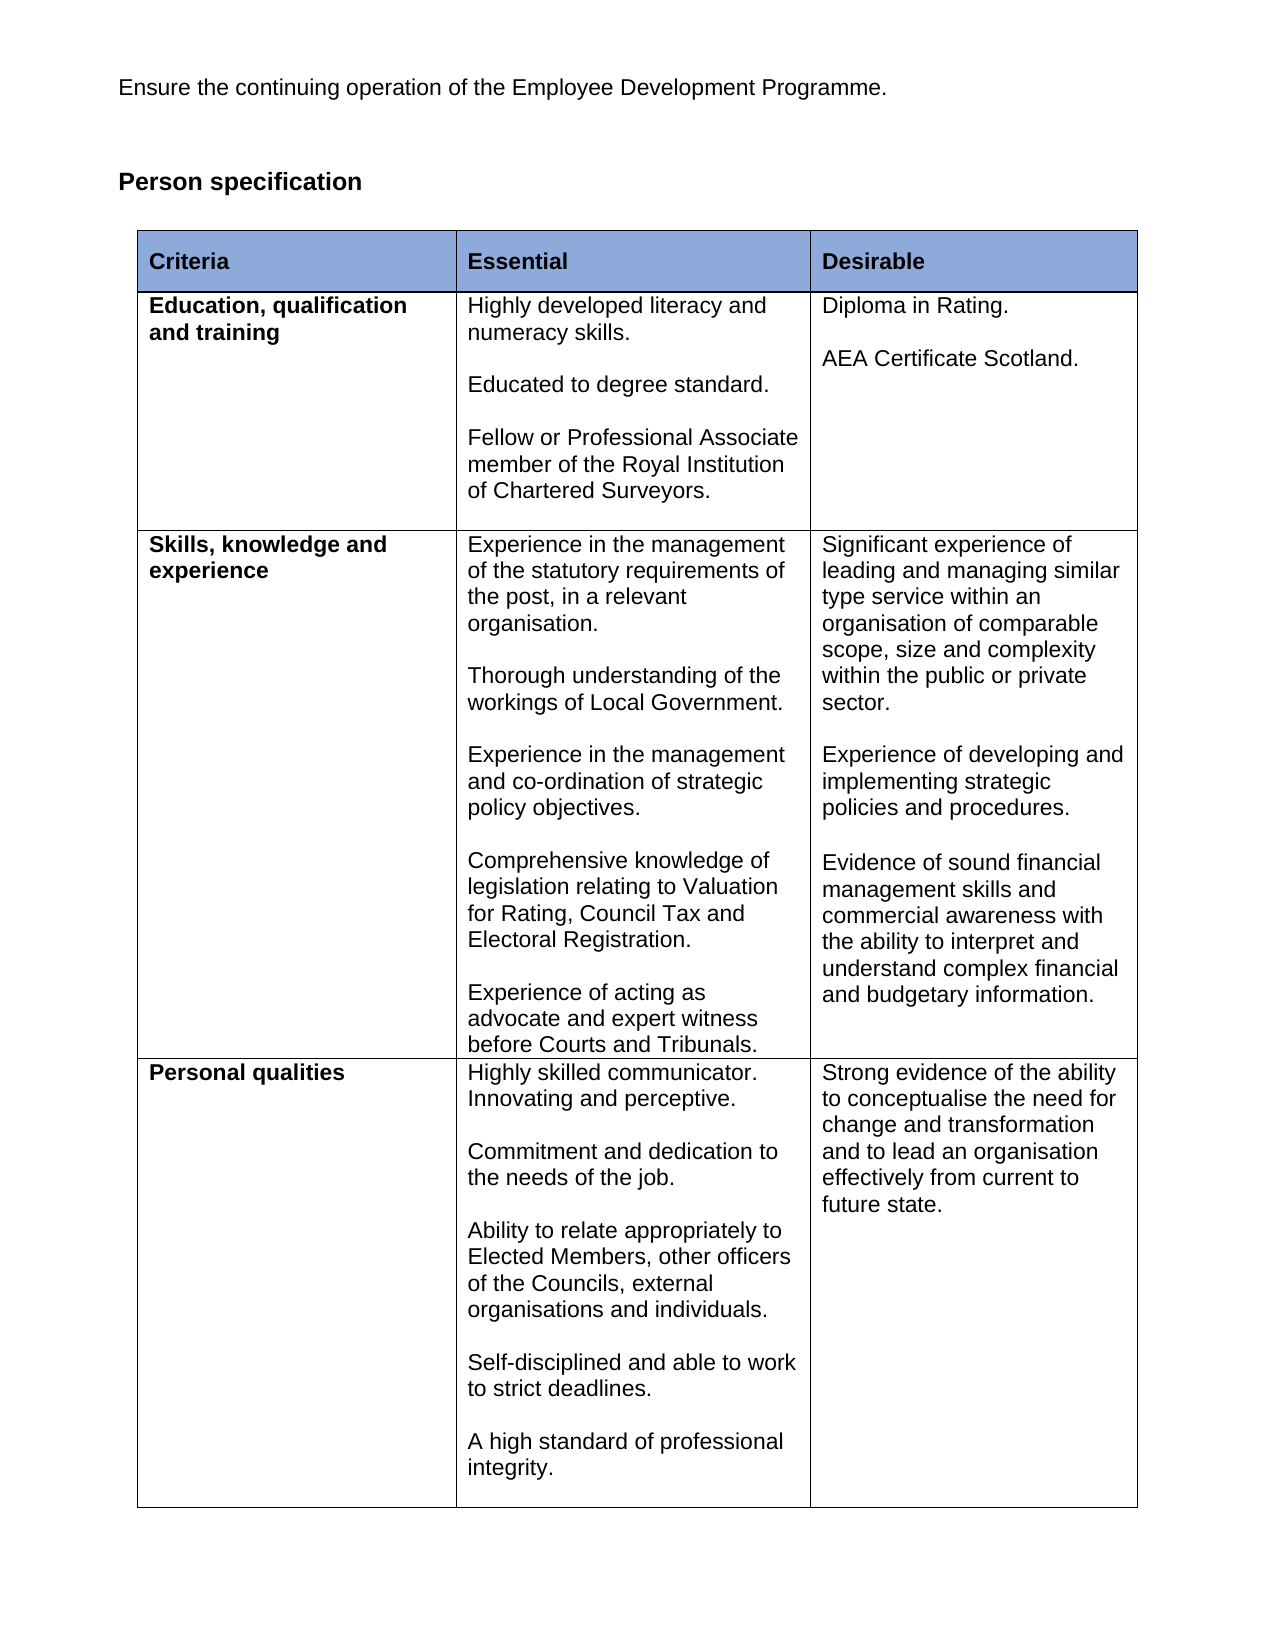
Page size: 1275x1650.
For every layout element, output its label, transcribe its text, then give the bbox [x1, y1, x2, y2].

table_header Criteria [138, 231, 456, 291]
table_cell Skills, knowledge and experience [138, 531, 456, 1058]
table_cell Strong evidence of the ability to conceptualise the need for change and transformation and to lead an organisation effectively from current to future state. [811, 1059, 1137, 1507]
table_header Desirable [811, 231, 1137, 291]
text Ensure the continuing operation of the Employee Development Programme. [118, 74, 1157, 100]
table_cell Education, qualification and training [138, 293, 456, 529]
subtitle Person specification [118, 166, 1157, 195]
table_cell Highly skilled communicator. Innovating and perceptive. Commitment and dedication to the needs of the job. Ability to relate appropriately to Elected Members, other officers of the Councils, external organisations and individuals. Self-disciplined and able to work to strict deadlines. A high standard of professional integrity. [457, 1059, 810, 1507]
table_cell Experience in the management of the statutory requirements of the post, in a relevant organisation. Thorough understanding of the workings of Local Government. Experience in the management and co-ordination of strategic policy objectives. Comprehensive knowledge of legislation relating to Valuation for Rating, Council Tax and Electoral Registration. Experience of acting as advocate and expert witness before Courts and Tribunals. [457, 531, 810, 1058]
table_header Essential [457, 231, 810, 291]
table_cell Significant experience of leading and managing similar type service within an organisation of comparable scope, size and complexity within the public or private sector. Experience of developing and implementing strategic policies and procedures. Evidence of sound financial management skills and commercial awareness with the ability to interpret and understand complex financial and budgetary information. [811, 531, 1137, 1058]
table_cell Personal qualities [138, 1059, 456, 1507]
table_cell Diploma in Rating. AEA Certificate Scotland. [811, 293, 1137, 529]
table_cell Highly developed literacy and numeracy skills. Educated to degree standard. Fellow or Professional Associate member of the Royal Institution of Chartered Surveyors. [457, 293, 810, 529]
